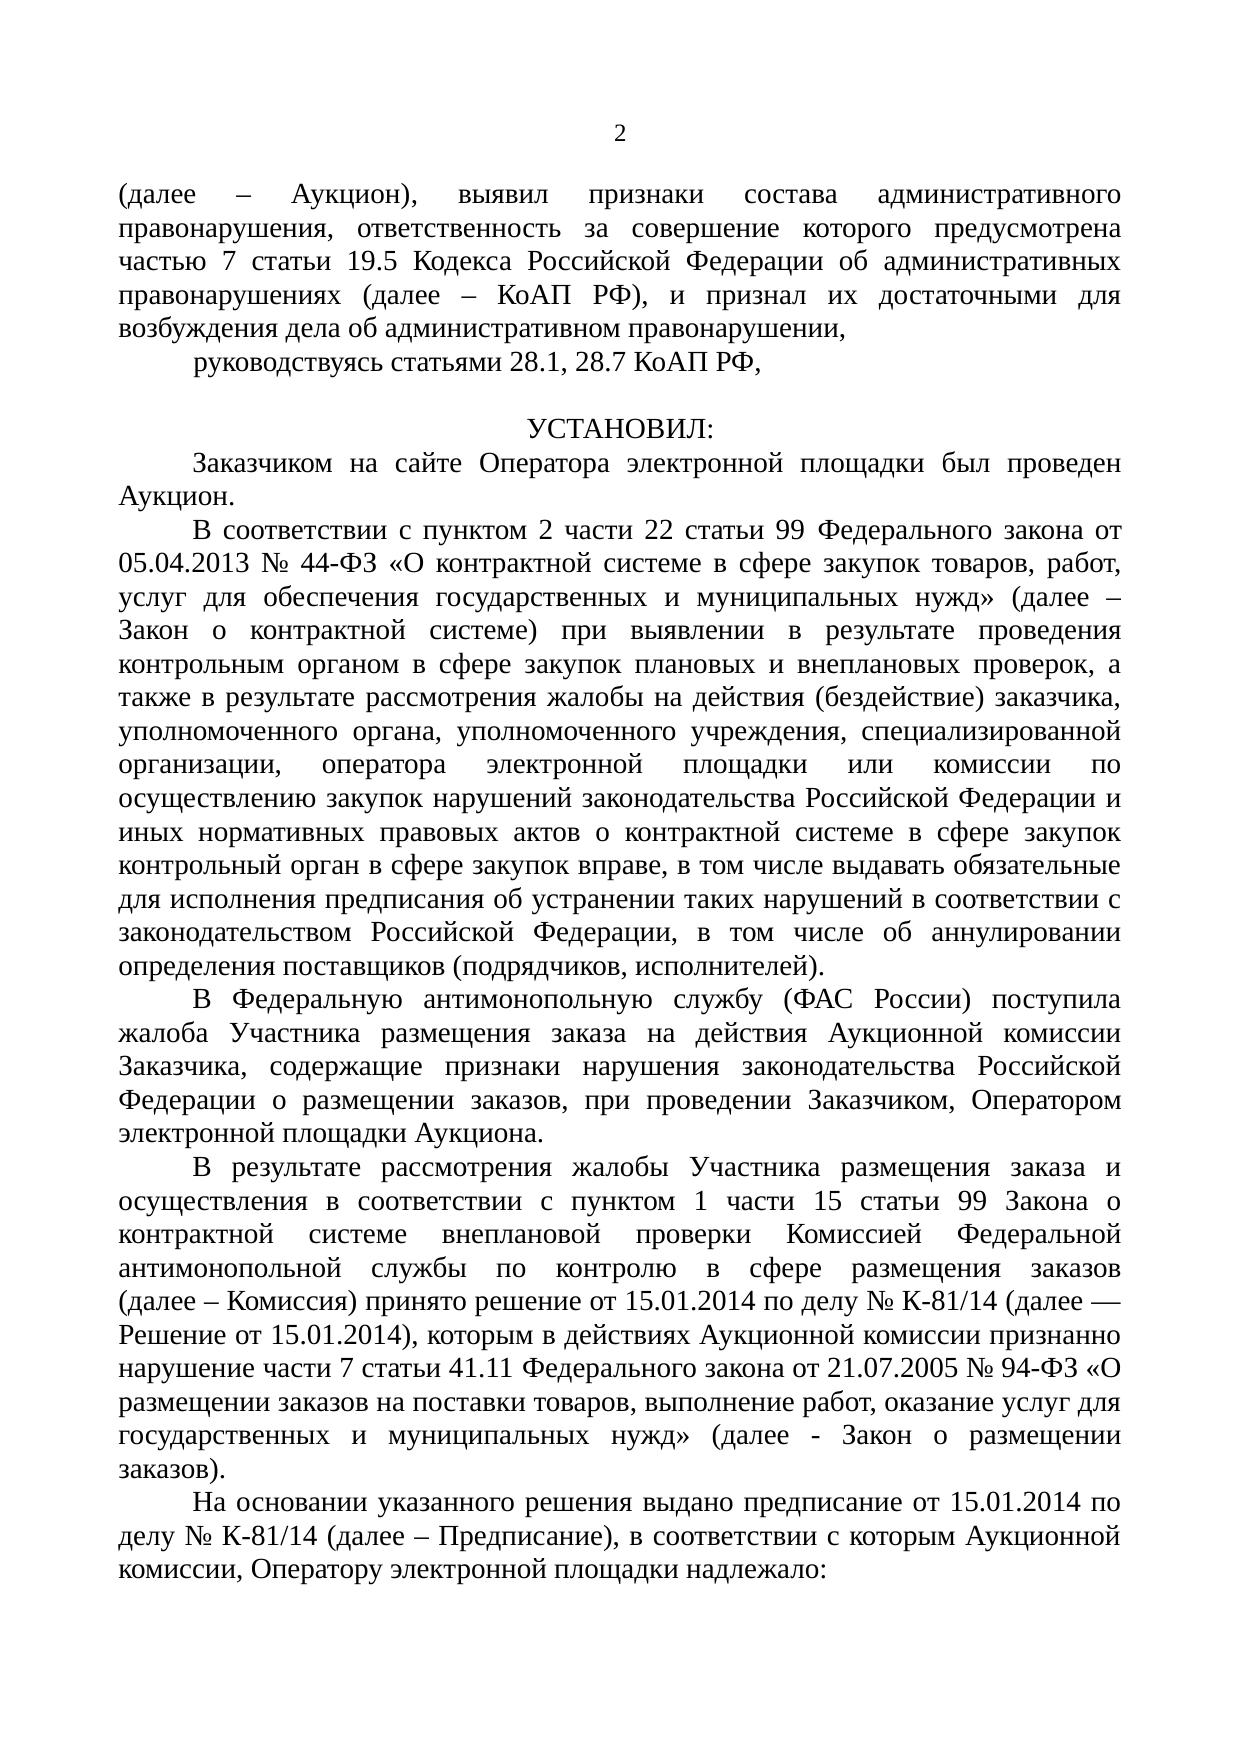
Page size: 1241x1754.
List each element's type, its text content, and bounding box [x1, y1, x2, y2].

text В Федеральную антимонопольную службу (ФАС России) поступила жалоба Участника размещения заказа на действия Аукционной комиссии Заказчика, содержащие признаки нарушения законодательства Российской Федерации о размещении заказов, при проведении Заказчиком, Оператором электронной площадки Аукциона. [118, 981, 1122, 1149]
text руководствуясь статьями 28.1, 28.7 КоАП РФ, [118, 344, 1122, 378]
text УСТАНОВИЛ: [118, 411, 1122, 445]
text В соответствии с пунктом 2 части 22 статьи 99 Федерального закона от 05.04.2013 № 44-ФЗ «О контрактной системе в сфере закупок товаров, работ, услуг для обеспечения государственных и муниципальных нужд» (далее – Закон о контрактной системе) при выявлении в результате проведения контрольным органом в сфере закупок плановых и внеплановых проверок, а также в результате рассмотрения жалобы на действия (бездействие) заказчика, уполномоченного органа, уполномоченного учреждения, специализированной организации, оператора электронной площадки или комиссии по осуществлению закупок нарушений законодательства Российской Федерации и иных нормативных правовых актов о контрактной системе в сфере закупок контрольный орган в сфере закупок вправе, в том числе выдавать обязательные для исполнения предписания об устранении таких нарушений в соответствии с законодательством Российской Федерации, в том числе об аннулировании определения поставщиков (подрядчиков, исполнителей). [118, 512, 1122, 981]
text В результате рассмотрения жалобы Участника размещения заказа и осуществления в соответствии с пунктом 1 части 15 статьи 99 Закона о контрактной системе внеплановой проверки Комиссией Федеральной антимонопольной службы по контролю в сфере размещения заказов (далее – Комиссия) принято решение от 15.01.2014 по делу № К-81/14 (далее — Решение от 15.01.2014), которым в действиях Аукционной комиссии признанно нарушение части 7 статьи 41.11 Федерального закона от 21.07.2005 № 94-ФЗ «О размещении заказов на поставки товаров, выполнение работ, оказание услуг для государственных и муниципальных нужд» (далее - Закон о размещении заказов). [118, 1149, 1122, 1484]
text Заказчиком на сайте Оператора электронной площадки был проведен Аукцион. [118, 445, 1122, 512]
text (далее – Аукцион), выявил признаки состава административного правонарушения, ответственность за совершение которого предусмотрена частью 7 статьи 19.5 Кодекса Российской Федерации об административных правонарушениях (далее – КоАП РФ), и признал их достаточными для возбуждения дела об административном правонарушении, [118, 176, 1122, 344]
text На основании указанного решения выдано предписание от 15.01.2014 по делу № К-81/14 (далее – Предписание), в соответствии с которым Аукционной комиссии, Оператору электронной площадки надлежало: [118, 1484, 1122, 1585]
